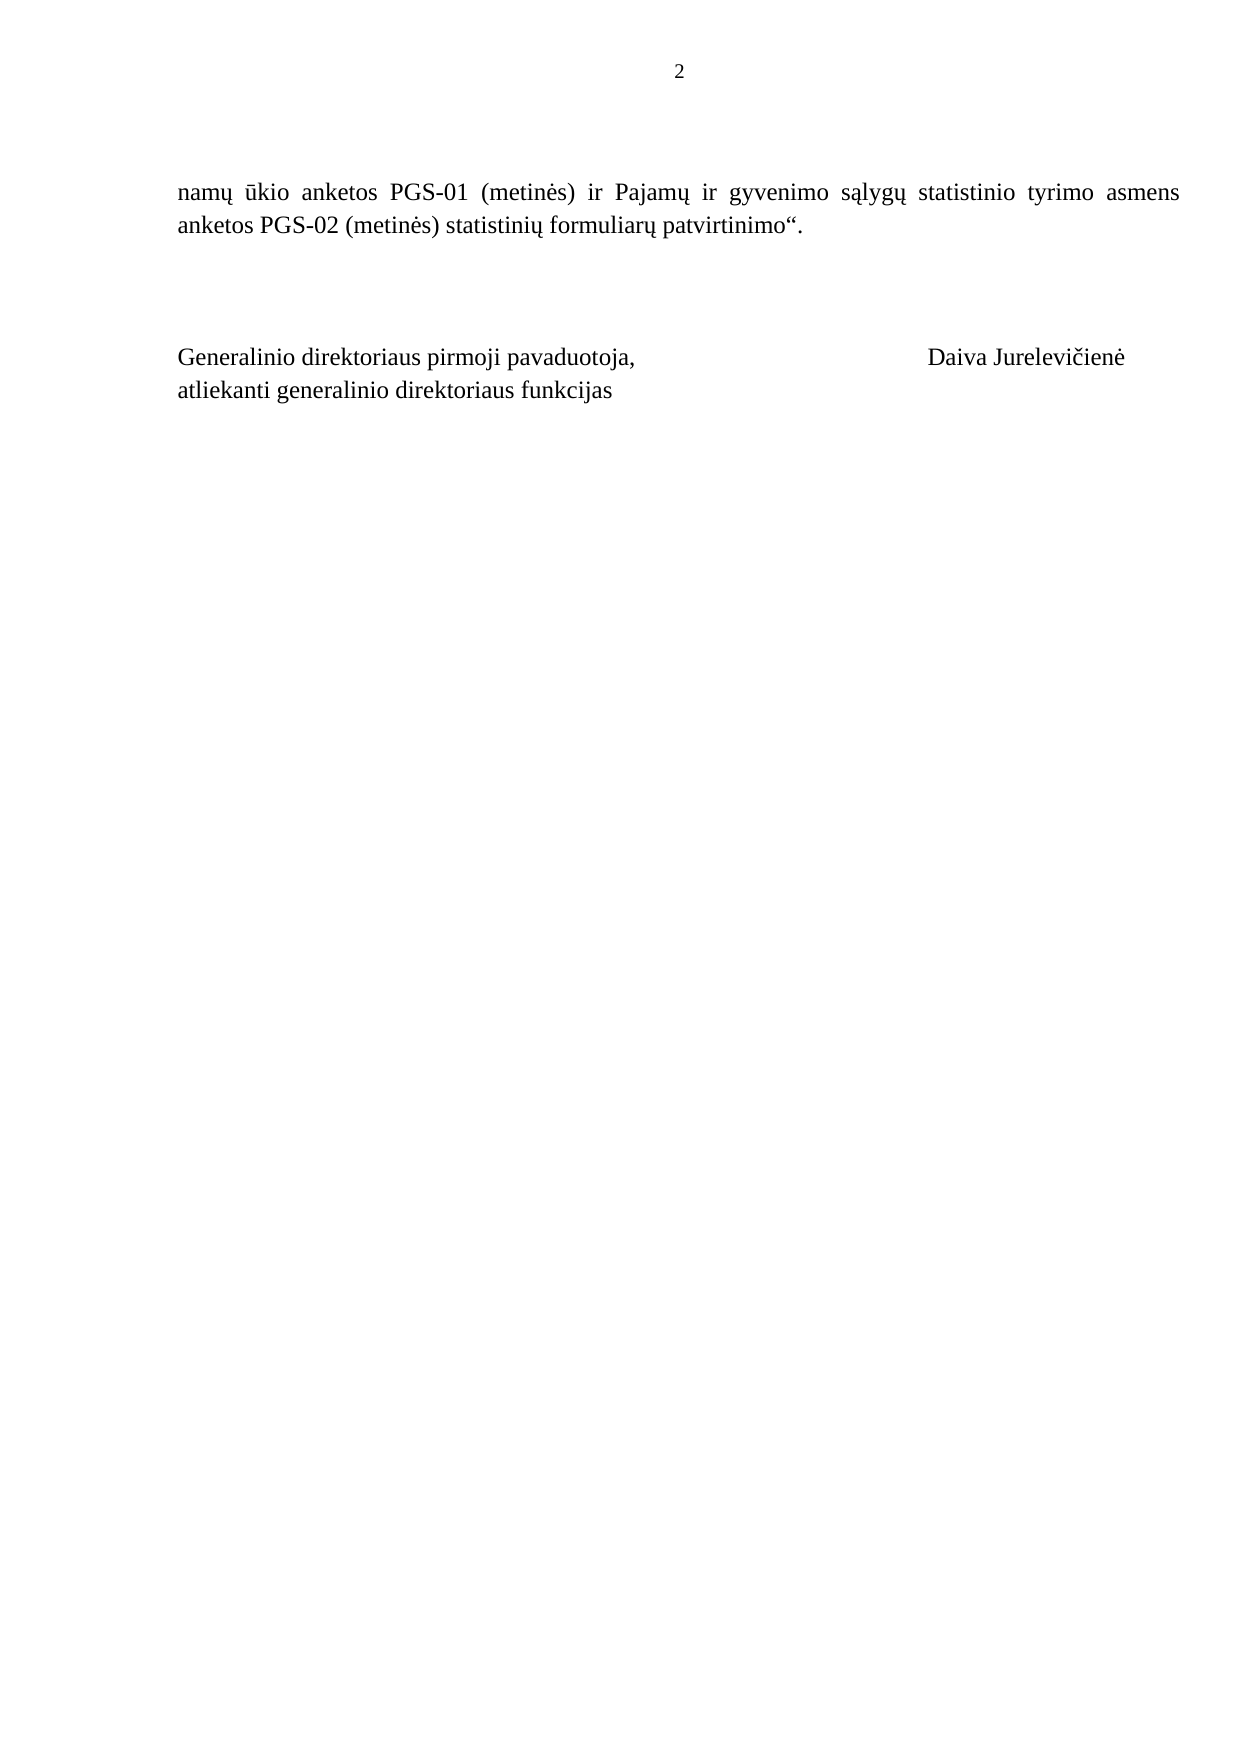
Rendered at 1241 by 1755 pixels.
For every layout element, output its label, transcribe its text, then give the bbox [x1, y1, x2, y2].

text atliekanti generalinio direktoriaus funkcijas [177, 375, 1181, 404]
text namų ūkio anketos PGS-01 (metinės) ir Pajamų ir gyvenimo sąlygų statistinio tyrimo asmens anketos PGS‑02 (metinės) statistinių formuliarų patvirtinimo“. [177, 177, 1181, 239]
text Generalinio direktoriaus pirmoji pavaduotoja, Daiva Jurelevičienė [177, 342, 1181, 371]
